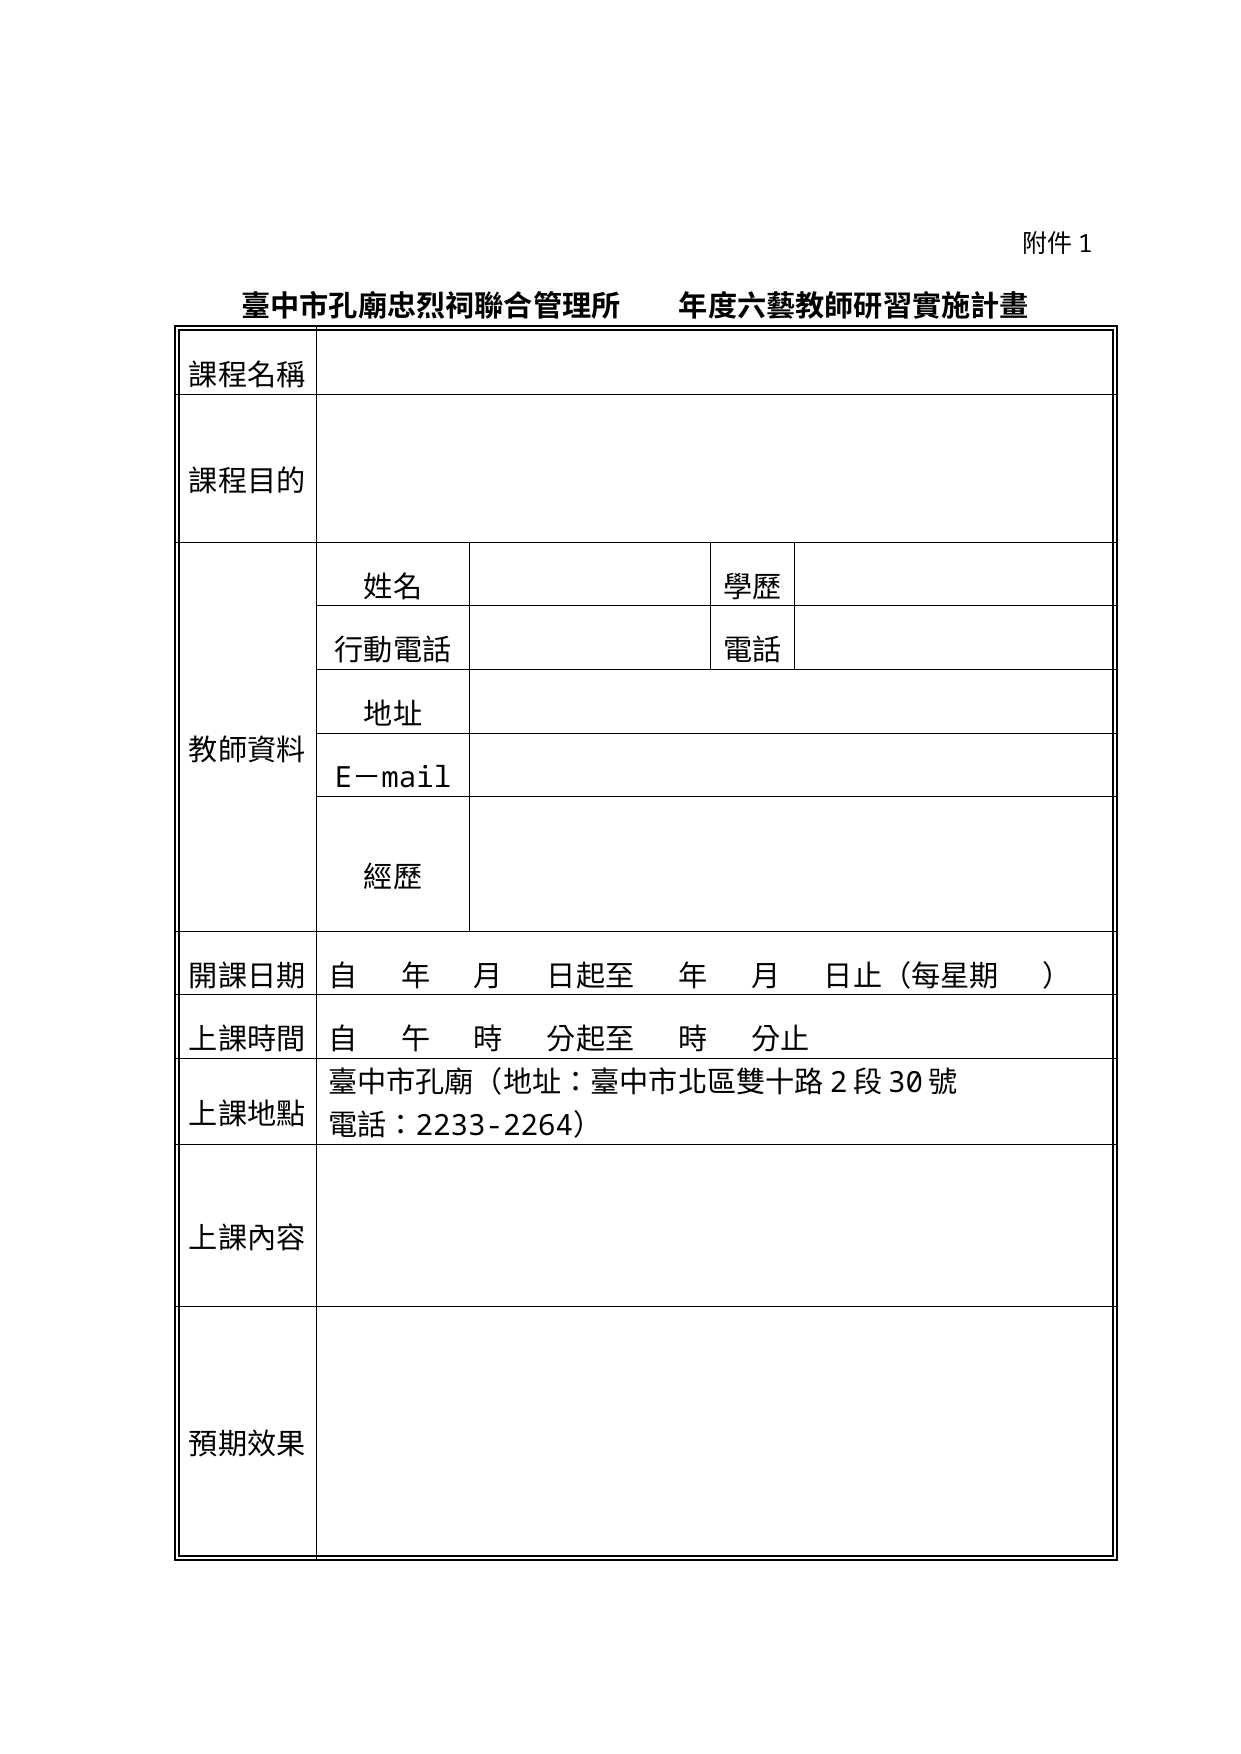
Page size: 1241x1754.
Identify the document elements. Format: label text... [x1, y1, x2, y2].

table_cell 上課內容 [180, 1145, 316, 1306]
table_header [317, 331, 1112, 394]
table_cell [317, 1307, 1112, 1555]
table_cell 姓名 [317, 543, 469, 605]
table_cell [470, 670, 1112, 732]
table_cell [470, 606, 710, 669]
table_cell [317, 1145, 1112, 1306]
table_cell 課程目的 [180, 395, 316, 542]
table_cell 上課地點 [180, 1059, 316, 1144]
table_header 課程名稱 [180, 331, 316, 394]
table_cell 學歷 [711, 543, 794, 605]
table_cell 自 年 月 日起至 年 月 日止（每星期 ） [317, 932, 1112, 994]
table_cell 經歷 [317, 797, 469, 931]
table_cell E－mail [317, 734, 469, 796]
table_cell [795, 543, 1112, 605]
table_cell 電話 [711, 606, 794, 669]
table_cell 臺中市孔廟（地址：臺中市北區雙十路2段30號 電話：2233-2264） [317, 1059, 1112, 1144]
text 附件1 [227, 210, 1092, 262]
table_cell [470, 734, 1112, 796]
table_cell [795, 606, 1112, 669]
table_cell 自 午 時 分起至 時 分止 [317, 995, 1112, 1058]
table_cell [470, 543, 710, 605]
table_cell 地址 [317, 670, 469, 732]
table_cell 開課日期 [180, 932, 316, 994]
table_cell 行動電話 [317, 606, 469, 669]
table_cell 預期效果 [180, 1307, 316, 1555]
text 臺中市孔廟忠烈祠聯合管理所 年度六藝教師研習實施計畫 [177, 262, 1092, 325]
table_cell [317, 395, 1112, 542]
table_cell 教師資料 [180, 543, 316, 931]
table_cell 上課時間 [180, 995, 316, 1058]
table_cell [470, 797, 1112, 931]
